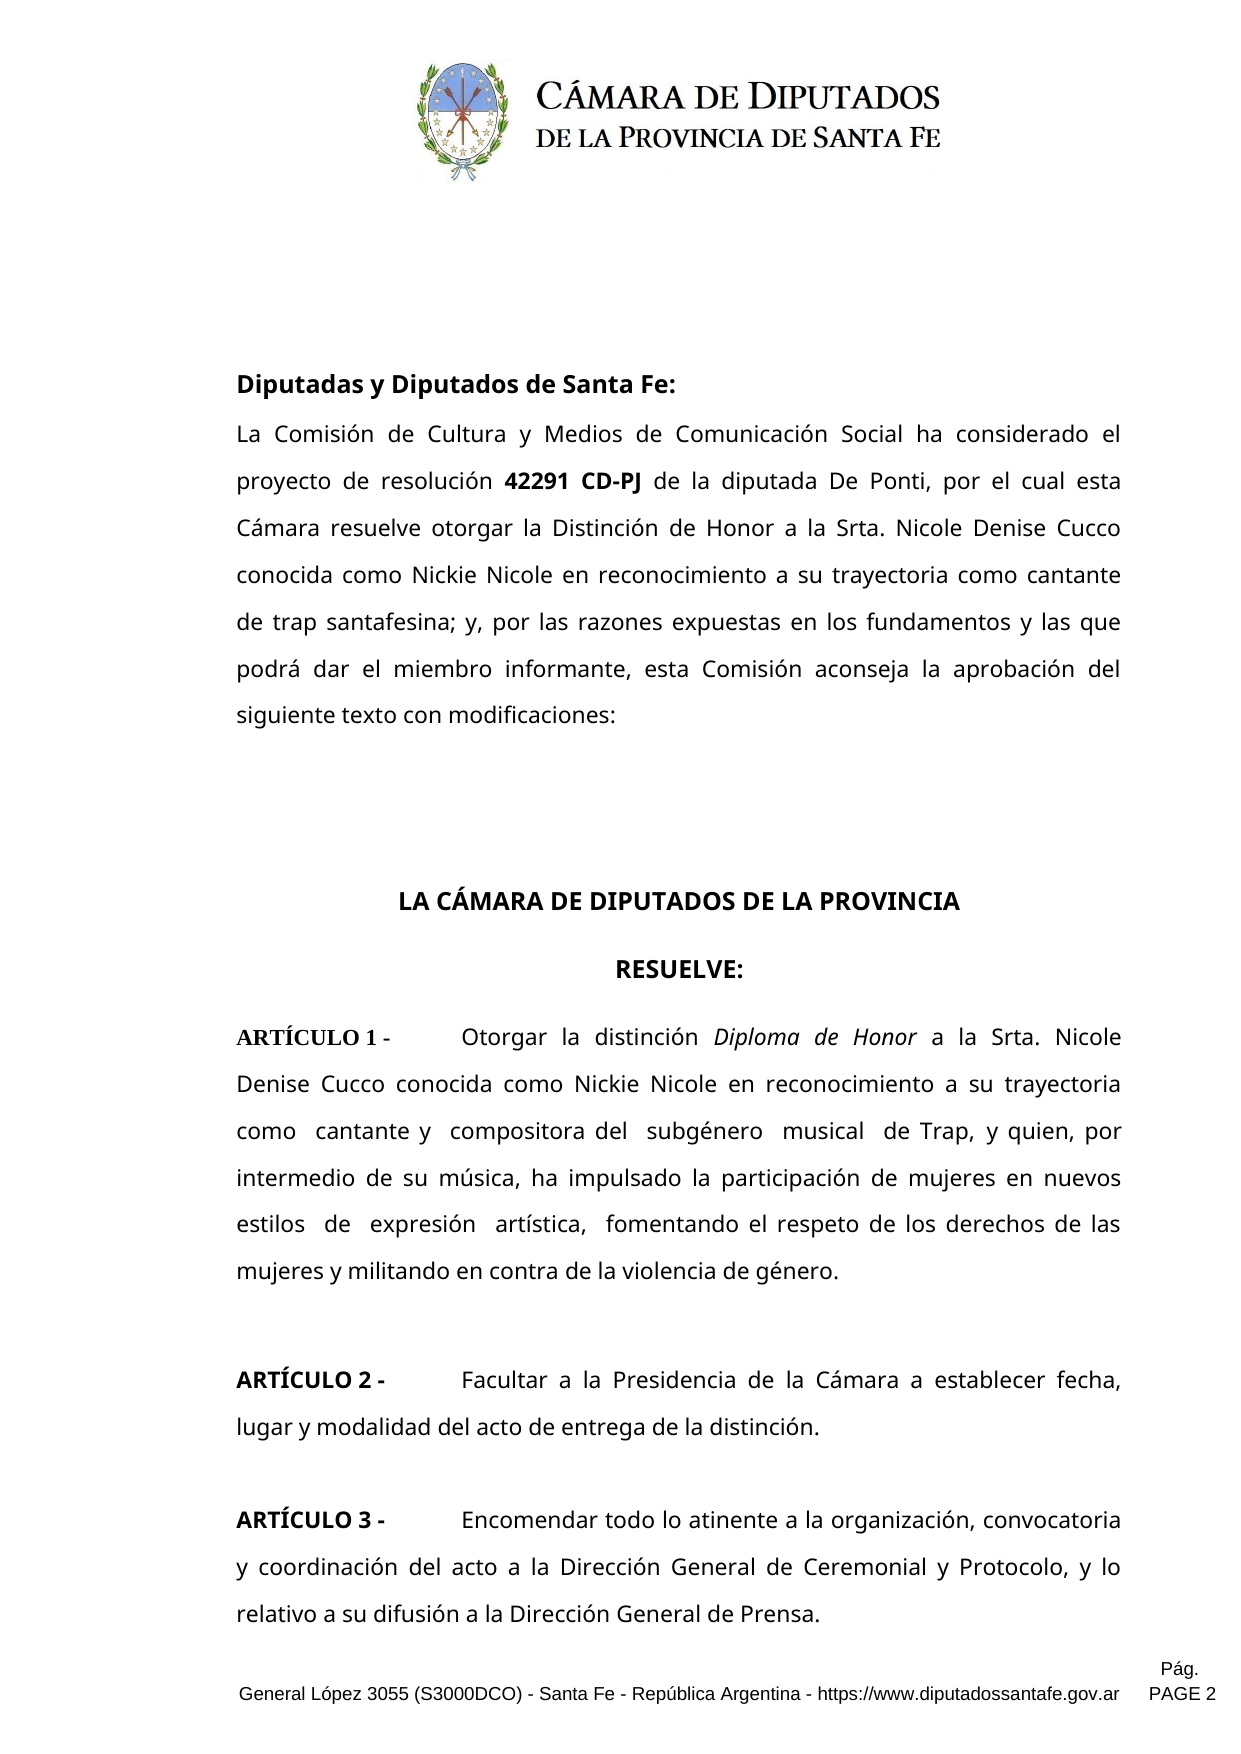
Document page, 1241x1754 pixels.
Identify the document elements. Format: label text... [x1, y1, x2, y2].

text Diputadas y Diputados de Santa Fe: [236, 367, 1122, 401]
list Facultar a la Presidencia de la Cámara a establecer fecha, lugar y modalidad del acto de entrega de la distinción. [236, 1363, 1122, 1442]
text LA CÁMARA DE DIPUTADOS DE LA PROVINCIA [236, 883, 1122, 918]
list Otorgar la distinción Diploma de Honor a la Srta. Nicole Denise Cucco conocida como Nickie Nicole en reconocimiento a su trayectoria como cantante y compositora del subgénero musical de Trap, y quien, por intermedio de su música, ha impulsado la participación de mujeres en nuevos estilos de expresión artística, fomentando el respeto de los derechos de las mujeres y militando en contra de la violencia de género. [236, 1021, 1122, 1286]
text La Comisión de Cultura y Medios de Comunicación Social ha considerado el proyecto de resolución 42291 CD-PJ de la diputada De Ponti, por el cual esta Cámara resuelve otorgar la Distinción de Honor a la Srta. Nicole Denise Cucco conocida como Nickie Nicole en reconocimiento a su trayectoria como cantante de trap santafesina; y, por las razones expuestas en los fundamentos y las que podrá dar el miembro informante, esta Comisión aconseja la aprobación del siguiente texto con modificaciones: [236, 418, 1122, 731]
picture [413, 59, 945, 183]
text RESUELVE: [236, 952, 1122, 986]
list Encomendar todo lo atinente a la organización, convocatoria y coordinación del acto a la Dirección General de Ceremonial y Protocolo, y lo relativo a su difusión a la Dirección General de Prensa. [236, 1504, 1122, 1629]
